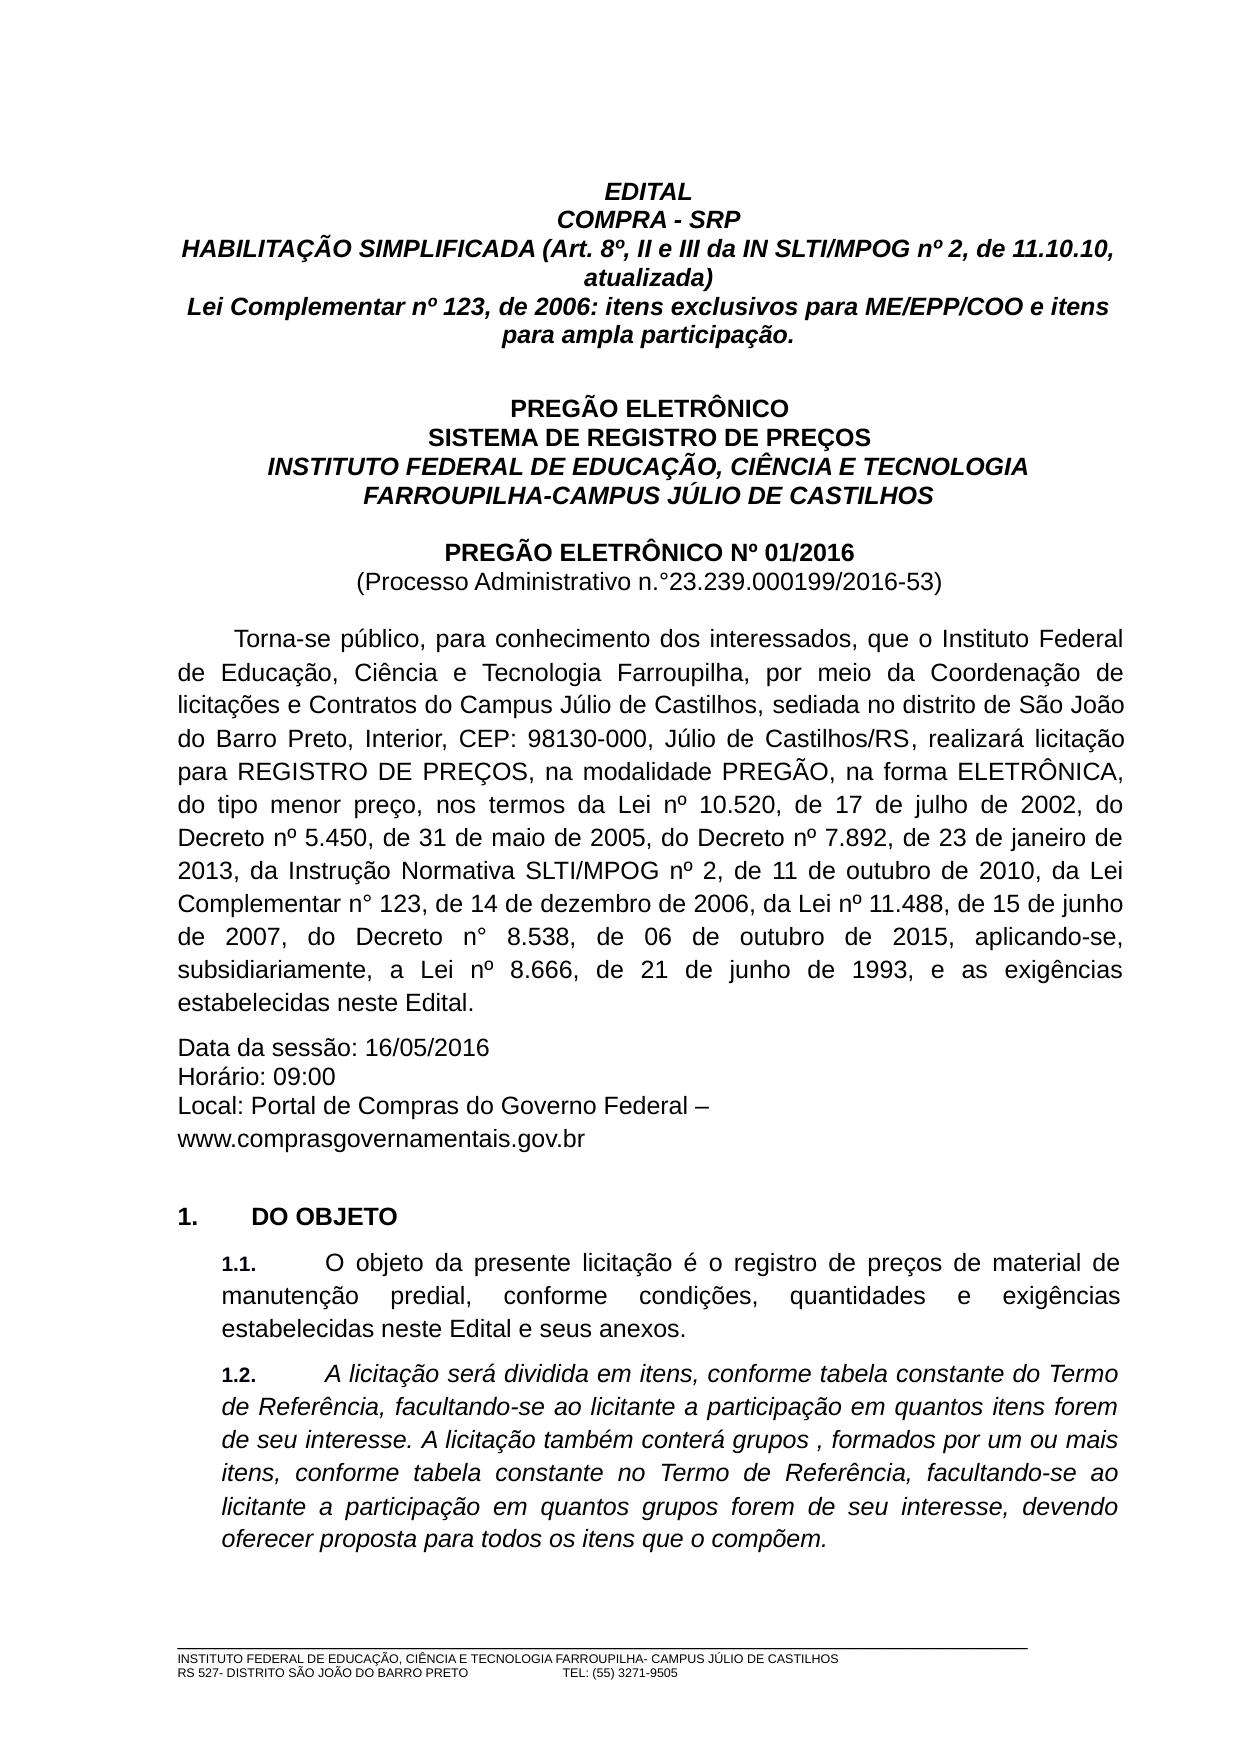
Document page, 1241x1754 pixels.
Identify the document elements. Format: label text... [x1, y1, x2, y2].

text Torna-se público, para conhecimento dos interessados, que o Instituto Federal de Educação, Ciência e Tecnologia Farroupilha, por meio da Coordenação de licitações e Contratos do Campus Júlio de Castilhos, sediada no distrito de São João do Barro Preto, Interior, CEP: 98130-000, Júlio de Castilhos/RS, realizará licitação para REGISTRO DE PREÇOS, na modalidade PREGÃO, na forma ELETRÔNICA, do tipo menor preço, nos termos da Lei nº 10.520, de 17 de julho de 2002, do Decreto nº 5.450, de 31 de maio de 2005, do Decreto nº 7.892, de 23 de janeiro de 2013, da Instrução Normativa SLTI/MPOG nº 2, de 11 de outubro de 2010, da Lei Complementar n° 123, de 14 de dezembro de 2006, da Lei nº 11.488, de 15 de junho de 2007, do Decreto n° 8.538, de 06 de outubro de 2015, aplicando-se, subsidiariamente, a Lei nº 8.666, de 21 de junho de 1993, e as exigências estabelecidas neste Edital. [177, 624, 1125, 1016]
text EDITAL [177, 176, 1122, 205]
text SISTEMA DE REGISTRO DE PREÇOS [177, 423, 1122, 452]
text PREGÃO ELETRÔNICO [177, 394, 1122, 423]
text Horário: 09:00 [177, 1062, 1122, 1091]
list DO OBJETO [177, 1202, 1124, 1231]
text (Processo Administrativo n.°23.239.000199/2016-53) [177, 567, 1122, 596]
text Local: Portal de Compras do Governo Federal – www.comprasgovernamentais.gov.br [177, 1091, 1122, 1152]
list A licitação será dividida em itens, conforme tabela constante do Termo de Referência, facultando-se ao licitante a participação em quantos itens forem de seu interesse. A licitação também conterá grupos , formados por um ou mais itens, conforme tabela constante no Termo de Referência, facultando-se ao licitante a participação em quantos grupos forem de seu interesse, devendo oferecer proposta para todos os itens que o compõem. [221, 1359, 1122, 1553]
text HABILITAÇÃO SIMPLIFICADA (Art. 8º, II e III da IN SLTI/MPOG nº 2, de 11.10.10, atualizada) [177, 234, 1122, 291]
text Lei Complementar nº 123, de 2006: itens exclusivos para ME/EPP/COO e itens para ampla participação. [177, 291, 1122, 349]
list O objeto da presente licitação é o registro de preços de material de manutenção predial, conforme condições, quantidades e exigências estabelecidas neste Edital e seus anexos. [221, 1248, 1122, 1343]
text COMPRA - SRP [177, 205, 1122, 234]
text Data da sessão: 16/05/2016 [177, 1033, 1122, 1062]
text INSTITUTO FEDERAL DE EDUCAÇÃO, CIÊNCIA E TECNOLOGIA FARROUPILHA-CAMPUS JÚLIO DE CASTILHOS [177, 452, 1122, 509]
text PREGÃO ELETRÔNICO Nº 01/2016 [177, 538, 1122, 567]
